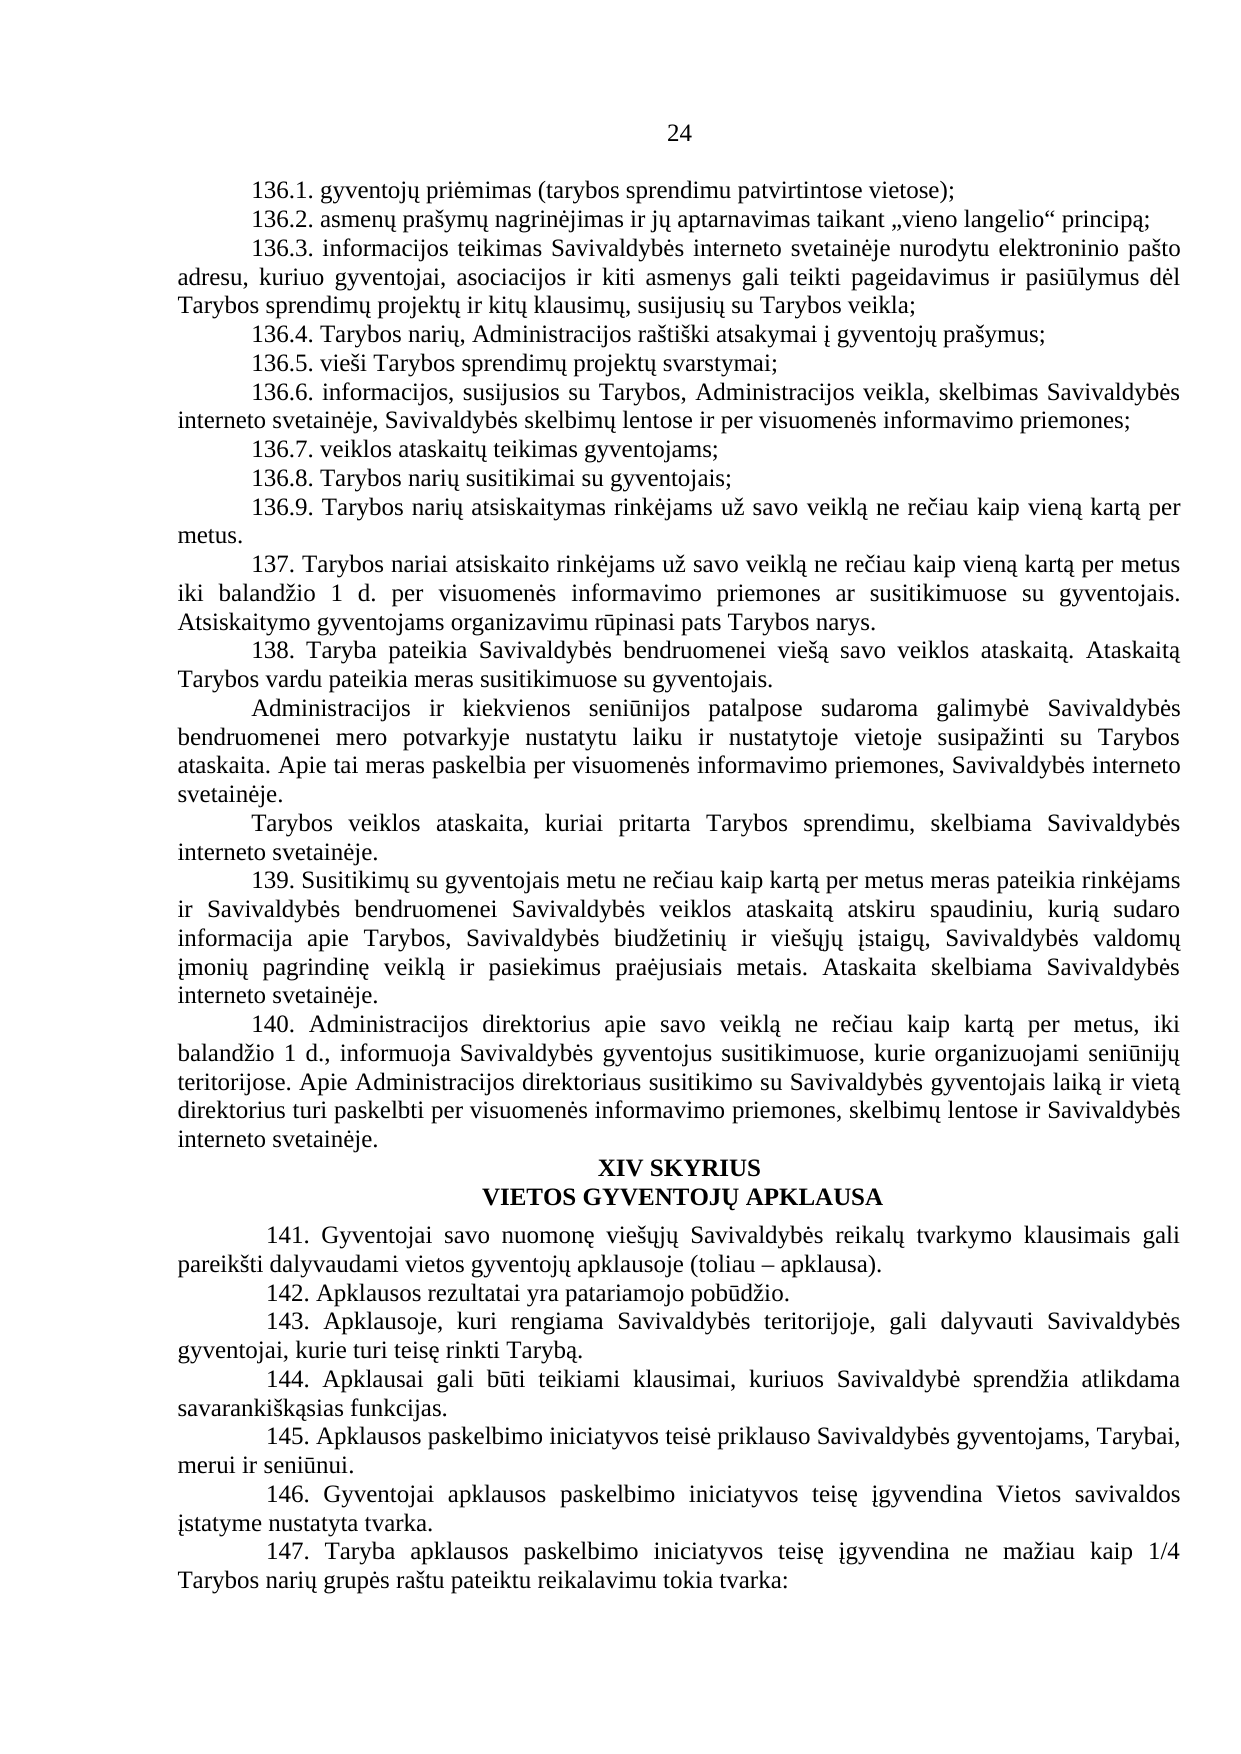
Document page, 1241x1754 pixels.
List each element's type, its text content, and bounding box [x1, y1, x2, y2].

text 136.1. gyventojų priėmimas (tarybos sprendimu patvirtintose vietose); [177, 176, 1181, 204]
text 144. Apklausai gali būti teikiami klausimai, kuriuos Savivaldybė sprendžia atlikdama savarankiškąsias funkcijas. [177, 1364, 1181, 1421]
text 136.7. veiklos ataskaitų teikimas gyventojams; [177, 434, 1181, 463]
text 146. Gyventojai apklausos paskelbimo iniciatyvos teisę įgyvendina Vietos savivaldos įstatyme nustatyta tvarka. [177, 1479, 1181, 1536]
text 138. Taryba pateikia Savivaldybės bendruomenei viešą savo veiklos ataskaitą. Ataskaitą Tarybos vardu pateikia meras susitikimuose su gyventojais. [177, 636, 1181, 693]
text 137. Tarybos nariai atsiskaito rinkėjams už savo veiklą ne rečiau kaip vieną kartą per metus iki balandžio 1 d. per visuomenės informavimo priemones ar susitikimuose su gyventojais. Atsiskaitymo gyventojams organizavimu rūpinasi pats Tarybos narys. [177, 549, 1181, 636]
text 140. Administracijos direktorius apie savo veiklą ne rečiau kaip kartą per metus, iki balandžio 1 d., informuoja Savivaldybės gyventojus susitikimuose, kurie organizuojami seniūnijų teritorijose. Apie Administracijos direktoriaus susitikimo su Savivaldybės gyventojais laiką ir vietą direktorius turi paskelbti per visuomenės informavimo priemones, skelbimų lentose ir Savivaldybės interneto svetainėje. [177, 1009, 1181, 1153]
text Tarybos veiklos ataskaita, kuriai pritarta Tarybos sprendimu, skelbiama Savivaldybės interneto svetainėje. [177, 808, 1181, 866]
text 141. Gyventojai savo nuomonę viešųjų Savivaldybės reikalų tvarkymo klausimais gali pareikšti dalyvaudami vietos gyventojų apklausoje (toliau – apklausa). [177, 1220, 1181, 1278]
text 136.4. Tarybos narių, Administracijos raštiški atsakymai į gyventojų prašymus; [177, 319, 1181, 348]
text 136.3. informacijos teikimas Savivaldybės interneto svetainėje nurodytu elektroninio pašto adresu, kuriuo gyventojai, asociacijos ir kiti asmenys gali teikti pageidavimus ir pasiūlymus dėl Tarybos sprendimų projektų ir kitų klausimų, susijusių su Tarybos veikla; [177, 233, 1181, 319]
text 142. Apklausos rezultatai yra patariamojo pobūdžio. [177, 1278, 1181, 1306]
text 145. Apklausos paskelbimo iniciatyvos teisė priklauso Savivaldybės gyventojams, Tarybai, merui ir seniūnui. [177, 1421, 1181, 1479]
text 136.6. informacijos, susijusios su Tarybos, Administracijos veikla, skelbimas Savivaldybės interneto svetainėje, Savivaldybės skelbimų lentose ir per visuomenės informavimo priemones; [177, 377, 1181, 434]
text VIETOS GYVENTOJŲ APKLAUSA [177, 1182, 1181, 1211]
text 136.2. asmenų prašymų nagrinėjimas ir jų aptarnavimas taikant „vieno langelio“ principą; [177, 204, 1181, 233]
text Administracijos ir kiekvienos seniūnijos patalpose sudaroma galimybė Savivaldybės bendruomenei mero potvarkyje nustatytu laiku ir nustatytoje vietoje susipažinti su Tarybos ataskaita. Apie tai meras paskelbia per visuomenės informavimo priemones, Savivaldybės interneto svetainėje. [177, 693, 1181, 808]
text 147. Taryba apklausos paskelbimo iniciatyvos teisę įgyvendina ne mažiau kaip 1/4 Tarybos narių grupės raštu pateiktu reikalavimu tokia tvarka: [177, 1536, 1181, 1594]
text 136.9. Tarybos narių atsiskaitymas rinkėjams už savo veiklą ne rečiau kaip vieną kartą per metus. [177, 492, 1181, 549]
text 136.8. Tarybos narių susitikimai su gyventojais; [177, 463, 1181, 492]
text 143. Apklausoje, kuri rengiama Savivaldybės teritorijoje, gali dalyvauti Savivaldybės gyventojai, kurie turi teisę rinkti Tarybą. [177, 1306, 1181, 1364]
text 139. Susitikimų su gyventojais metu ne rečiau kaip kartą per metus meras pateikia rinkėjams ir Savivaldybės bendruomenei Savivaldybės veiklos ataskaitą atskiru spaudiniu, kurią sudaro informacija apie Tarybos, Savivaldybės biudžetinių ir viešųjų įstaigų, Savivaldybės valdomų įmonių pagrindinę veiklą ir pasiekimus praėjusiais metais. Ataskaita skelbiama Savivaldybės interneto svetainėje. [177, 866, 1181, 1009]
text 136.5. vieši Tarybos sprendimų projektų svarstymai; [177, 348, 1181, 377]
text XIV SKYRIUS [177, 1153, 1181, 1182]
